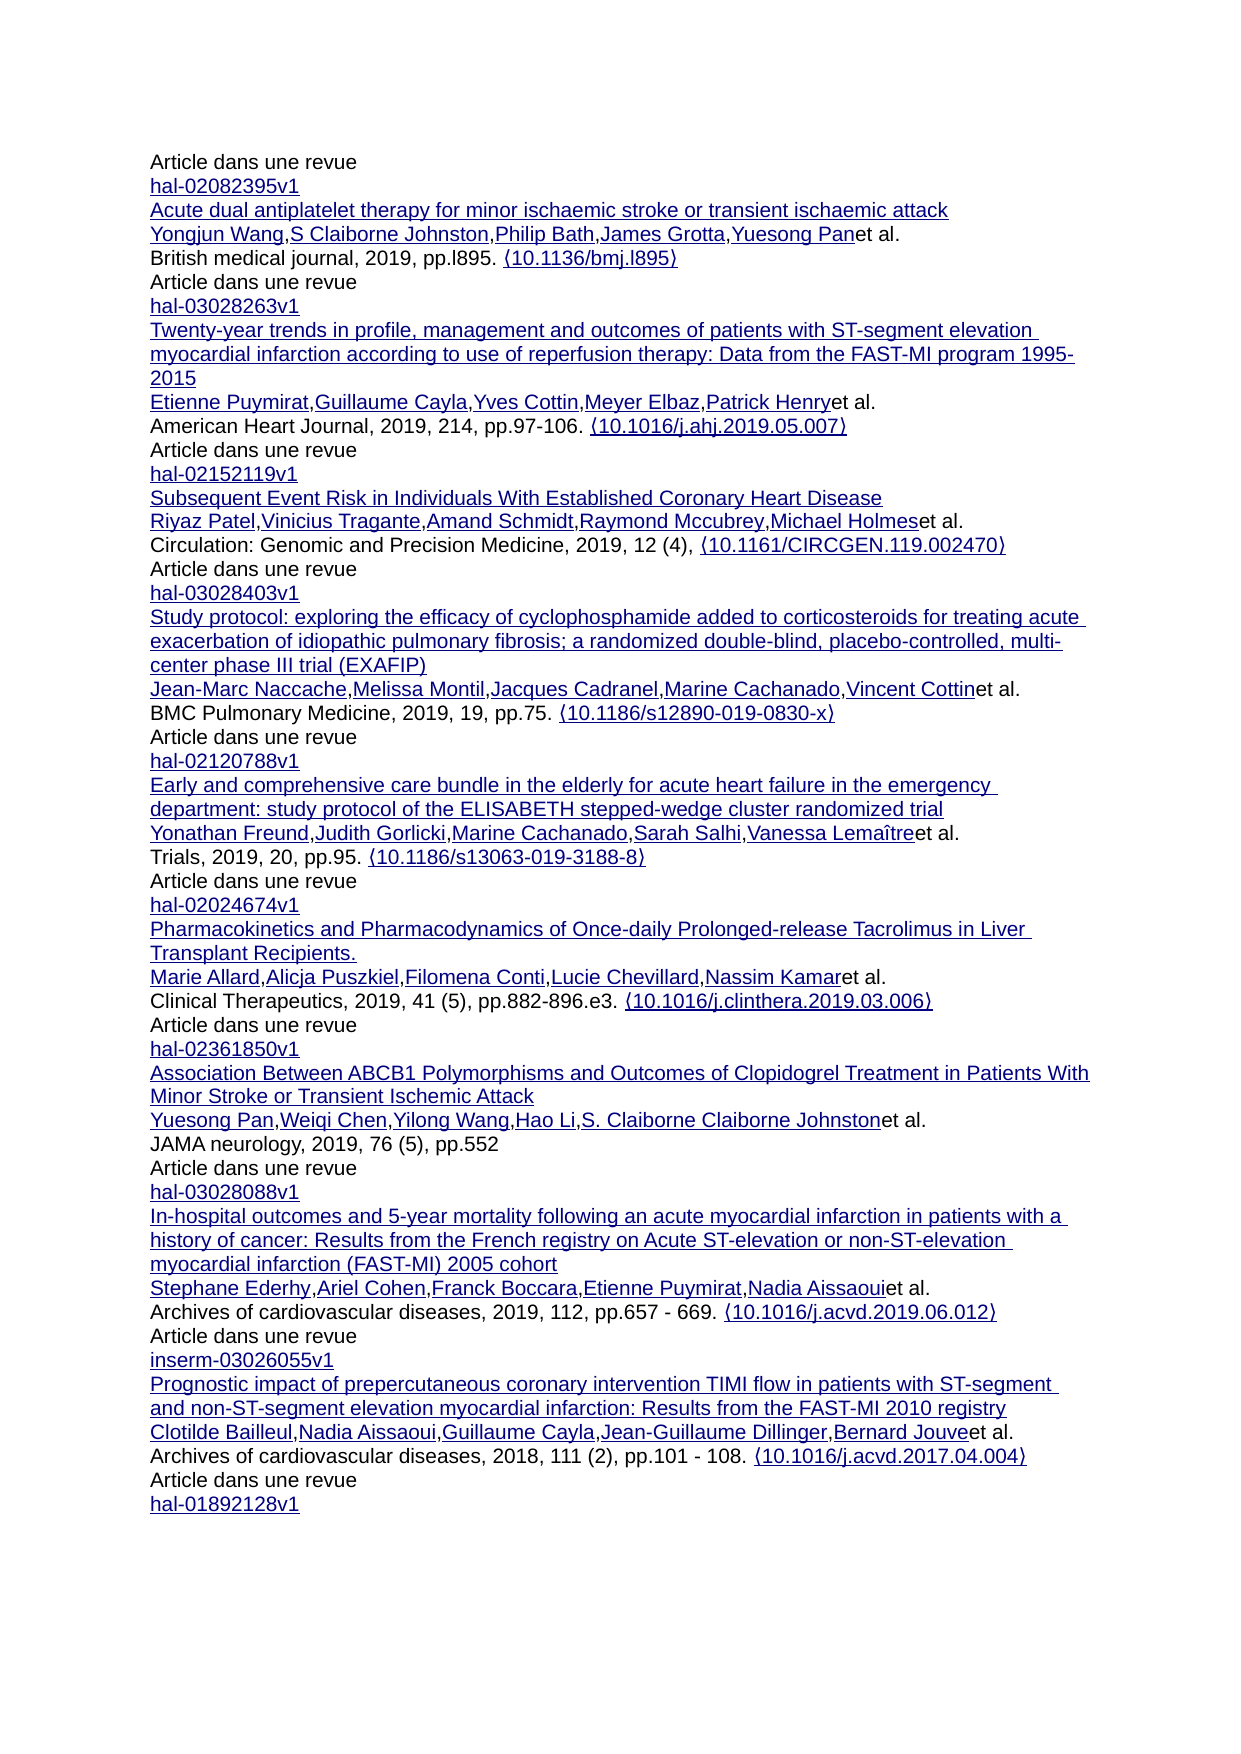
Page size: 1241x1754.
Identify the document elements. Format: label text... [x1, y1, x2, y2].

table_cell Early and comprehensive care bundle in the elderly for acute heart failure in the emergency department: study protocol of the ELISABETH stepped-wedge cluster randomized trial Yonathan Freund,Judith Gorlicki,Marine Cachanado,Sarah Salhi,Vanessa Lemaîtreet al. Trials, 2019, 20, pp.95. ⟨10.1186/s13063-019-3188-8⟩ Article dans une revue hal-02024674v1 [150, 773, 1090, 917]
table_cell Study protocol: exploring the efficacy of cyclophosphamide added to corticosteroids for treating acute exacerbation of idiopathic pulmonary fibrosis; a randomized double-blind, placebo-controlled, multi-center phase III trial (EXAFIP) Jean-Marc Naccache,Melissa Montil,Jacques Cadranel,Marine Cachanado,Vincent Cottinet al. BMC Pulmonary Medicine, 2019, 19, pp.75. ⟨10.1186/s12890-019-0830-x⟩ Article dans une revue hal-02120788v1 [150, 605, 1090, 773]
table_cell Twenty-year trends in profile, management and outcomes of patients with ST-segment elevation myocardial infarction according to use of reperfusion therapy: Data from the FAST-MI program 1995-2015 Etienne Puymirat,Guillaume Cayla,Yves Cottin,Meyer Elbaz,Patrick Henryet al. American Heart Journal, 2019, 214, pp.97-106. ⟨10.1016/j.ahj.2019.05.007⟩ Article dans une revue hal-02152119v1 [150, 318, 1090, 485]
table_cell Pharmacokinetics and Pharmacodynamics of Once-daily Prolonged-release Tacrolimus in Liver Transplant Recipients. Marie Allard,Alicja Puszkiel,Filomena Conti,Lucie Chevillard,Nassim Kamaret al. Clinical Therapeutics, 2019, 41 (5), pp.882-896.e3. ⟨10.1016/j.clinthera.2019.03.006⟩ Article dans une revue hal-02361850v1 [150, 917, 1090, 1060]
table_cell Prognostic impact of prepercutaneous coronary intervention TIMI flow in patients with ST-segment and non-ST-segment elevation myocardial infarction: Results from the FAST-MI 2010 registry Clotilde Bailleul,Nadia Aissaoui,Guillaume Cayla,Jean-Guillaume Dillinger,Bernard Jouveet al. Archives of cardiovascular diseases, 2018, 111 (2), pp.101 - 108. ⟨10.1016/j.acvd.2017.04.004⟩ Article dans une revue hal-01892128v1 [150, 1372, 1090, 1516]
table_cell Minor Stroke or Transient Ischemic Attack Yuesong Pan,Weiqi Chen,Yilong Wang,Hao Li,S. Claiborne Claiborne Johnstonet al. JAMA neurology, 2019, 76 (5), pp.552 Article dans une revue hal-03028088v1 [150, 1082, 1090, 1204]
table_cell Subsequent Event Risk in Individuals With Established Coronary Heart Disease Riyaz Patel,Vinicius Tragante,Amand Schmidt,Raymond Mccubrey,Michael Holmeset al. Circulation: Genomic and Precision Medicine, 2019, 12 (4), ⟨10.1161/CIRCGEN.119.002470⟩ Article dans une revue hal-03028403v1 [150, 485, 1090, 605]
table_cell Association Between ABCB1 Polymorphisms and Outcomes of Clopidogrel Treatment in Patients With [150, 1060, 1090, 1081]
table_cell Acute dual antiplatelet therapy for minor ischaemic stroke or transient ischaemic attack Yongjun Wang,S Claiborne Johnston,Philip Bath,James Grotta,Yuesong Panet al. British medical journal, 2019, pp.l895. ⟨10.1136/bmj.l895⟩ Article dans une revue hal-03028263v1 [150, 198, 1090, 318]
table_cell In-hospital outcomes and 5-year mortality following an acute myocardial infarction in patients with a history of cancer: Results from the French registry on Acute ST-elevation or non-ST-elevation myocardial infarction (FAST-MI) 2005 cohort Stephane Ederhy,Ariel Cohen,Franck Boccara,Etienne Puymirat,Nadia Aissaouiet al. Archives of cardiovascular diseases, 2019, 112, pp.657 - 669. ⟨10.1016/j.acvd.2019.06.012⟩ Article dans une revue inserm-03026055v1 [150, 1204, 1090, 1372]
table_cell Article dans une revue hal-02082395v1 [150, 150, 1090, 198]
